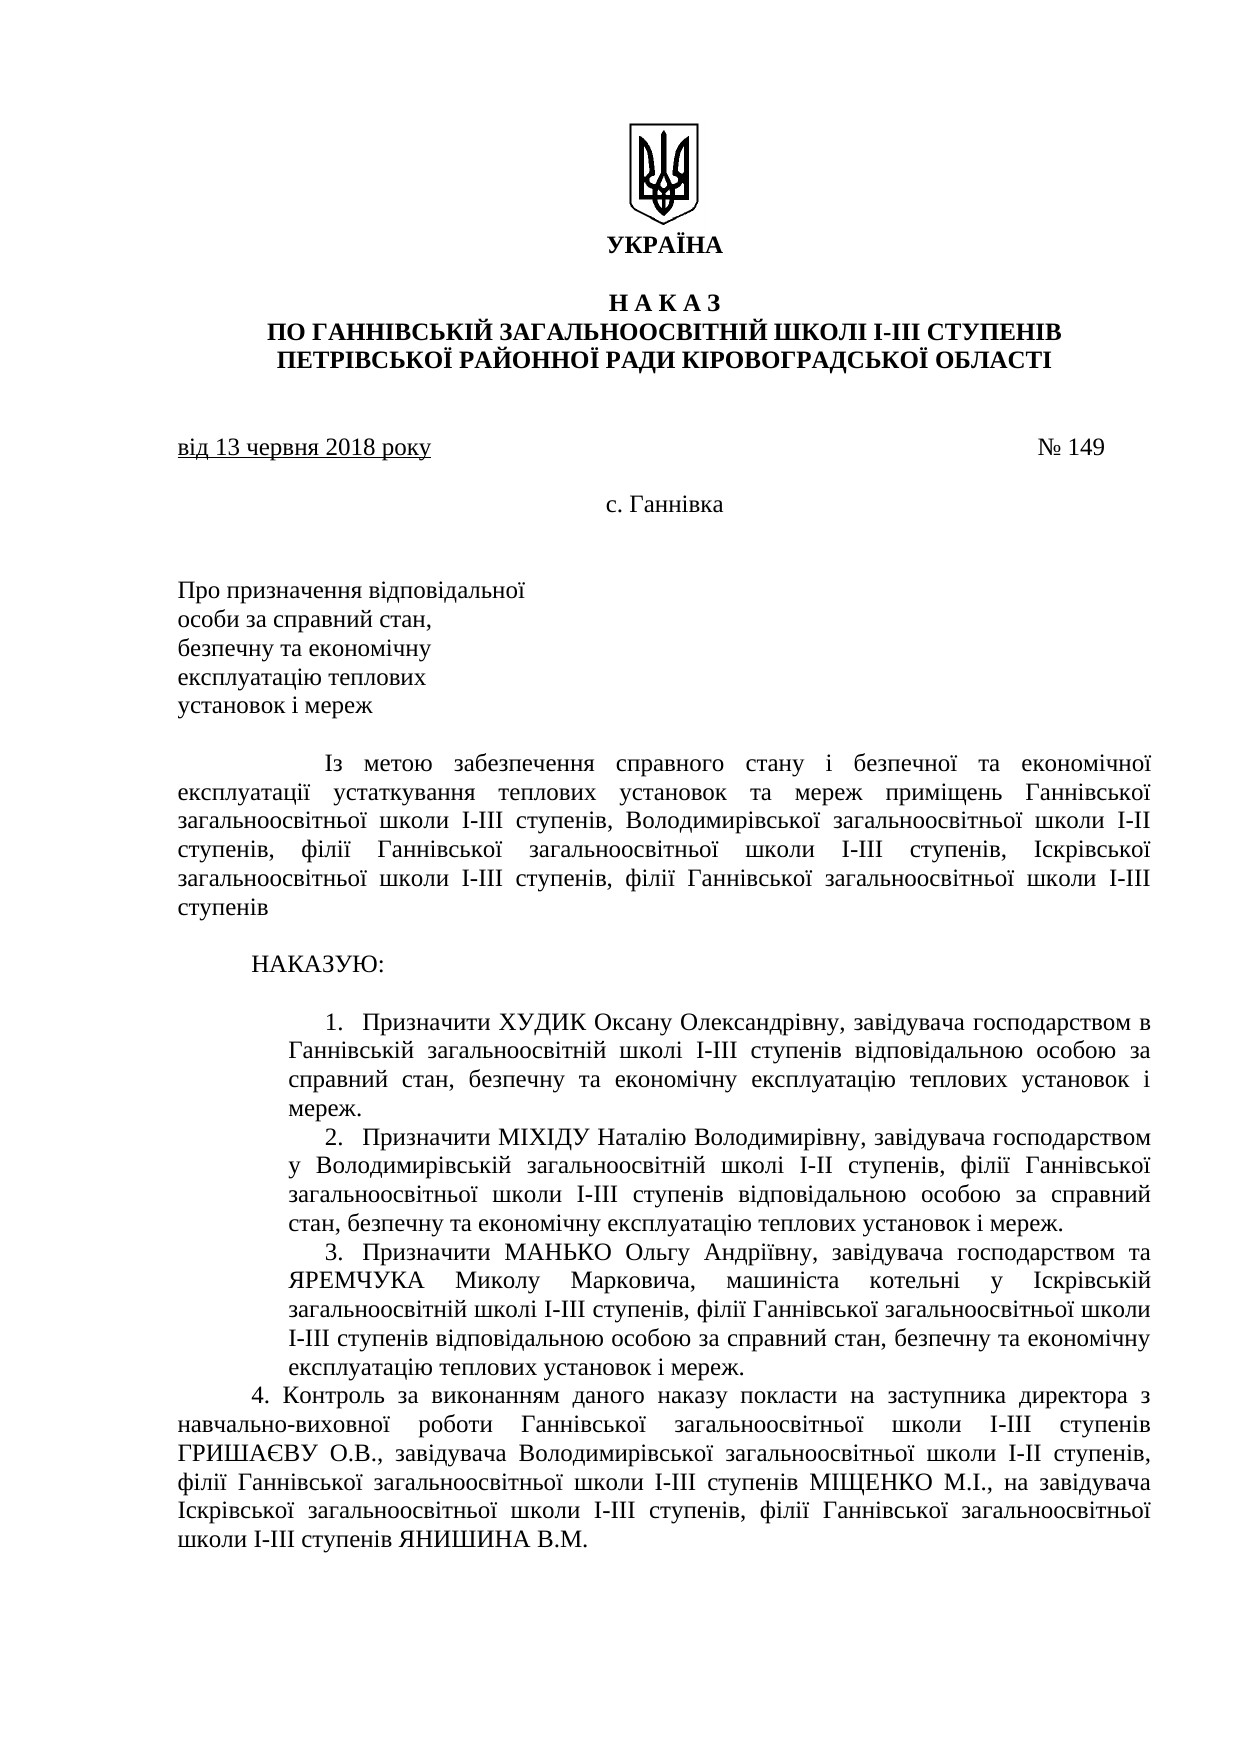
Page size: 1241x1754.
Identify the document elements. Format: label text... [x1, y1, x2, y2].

text від 13 червня 2018 року № 149 [177, 432, 1152, 461]
text ПЕТРІВСЬКОЇ РАЙОННОЇ РАДИ КІРОВОГРАДСЬКОЇ ОБЛАСТІ [177, 346, 1152, 374]
text УКРАЇНА [177, 231, 1152, 259]
text 4. Контроль за виконанням даного наказу покласти на заступника директора з навчально-виховної роботи Ганнівської загальноосвітньої школи І-ІІІ ступенів ГРИШАЄВУ О.В., завідувача Володимирівської загальноосвітньої школи І-ІІ ступенів, філії Ганнівської загальноосвітньої школи І-ІІІ ступенів МІЩЕНКО М.І., на завідувача Іскрівської загальноосвітньої школи І-ІІІ ступенів, філії Ганнівської загальноосвітньої школи І-ІІІ ступенів ЯНИШИНА В.М. [177, 1381, 1152, 1553]
text НАКАЗУЮ: [177, 949, 1152, 978]
text ПО ГАННІВСЬКІЙ ЗАГАЛЬНООСВІТНІЙ ШКОЛІ І-ІІІ СТУПЕНІВ [177, 317, 1152, 346]
list Призначити ХУДИК Оксану Олександрівну, завідувача господарством в Ганнівській загальноосвітній школі І-ІІІ ступенів відповідальною особою за справний стан, безпечну та економічну експлуатацію теплових установок і мереж. [251, 1007, 1152, 1122]
text експлуатацію теплових [177, 662, 1152, 691]
list Призначити МАНЬКО Ольгу Андріївну, завідувача господарством та ЯРЕМЧУКА Миколу Марковича, машиніста котельні у Іскрівській загальноосвітній школі І-ІІІ ступенів, філії Ганнівської загальноосвітньої школи І-ІІІ ступенів відповідальною особою за справний стан, безпечну та економічну експлуатацію теплових установок і мереж. [251, 1237, 1152, 1381]
text НАКАЗ [177, 288, 1152, 317]
text Про призначення відповідальної [177, 576, 1152, 604]
text с. Ганнівка [177, 489, 1152, 518]
list Призначити МІХІДУ Наталію Володимирівну, завідувача господарством у Володимирівській загальноосвітній школі І-ІІ ступенів, філії Ганнівської загальноосвітньої школи І-ІІІ ступенів відповідальною особою за справний стан, безпечну та економічну експлуатацію теплових установок і мереж. [251, 1122, 1152, 1237]
text особи за справний стан, [177, 604, 1152, 633]
text безпечну та економічну [177, 633, 1152, 662]
text установок і мереж [177, 691, 1152, 719]
text Із метою забезпечення справного стану і безпечної та економічної експлуатації устаткування теплових установок та мереж приміщень Ганнівської загальноосвітньої школи І-ІІІ ступенів, Володимирівської загальноосвітньої школи І-ІІ ступенів, філії Ганнівської загальноосвітньої школи І-ІІІ ступенів, Іскрівської загальноосвітньої школи І-ІІІ ступенів, філії Ганнівської загальноосвітньої школи І-ІІІ ступенів [177, 748, 1152, 921]
